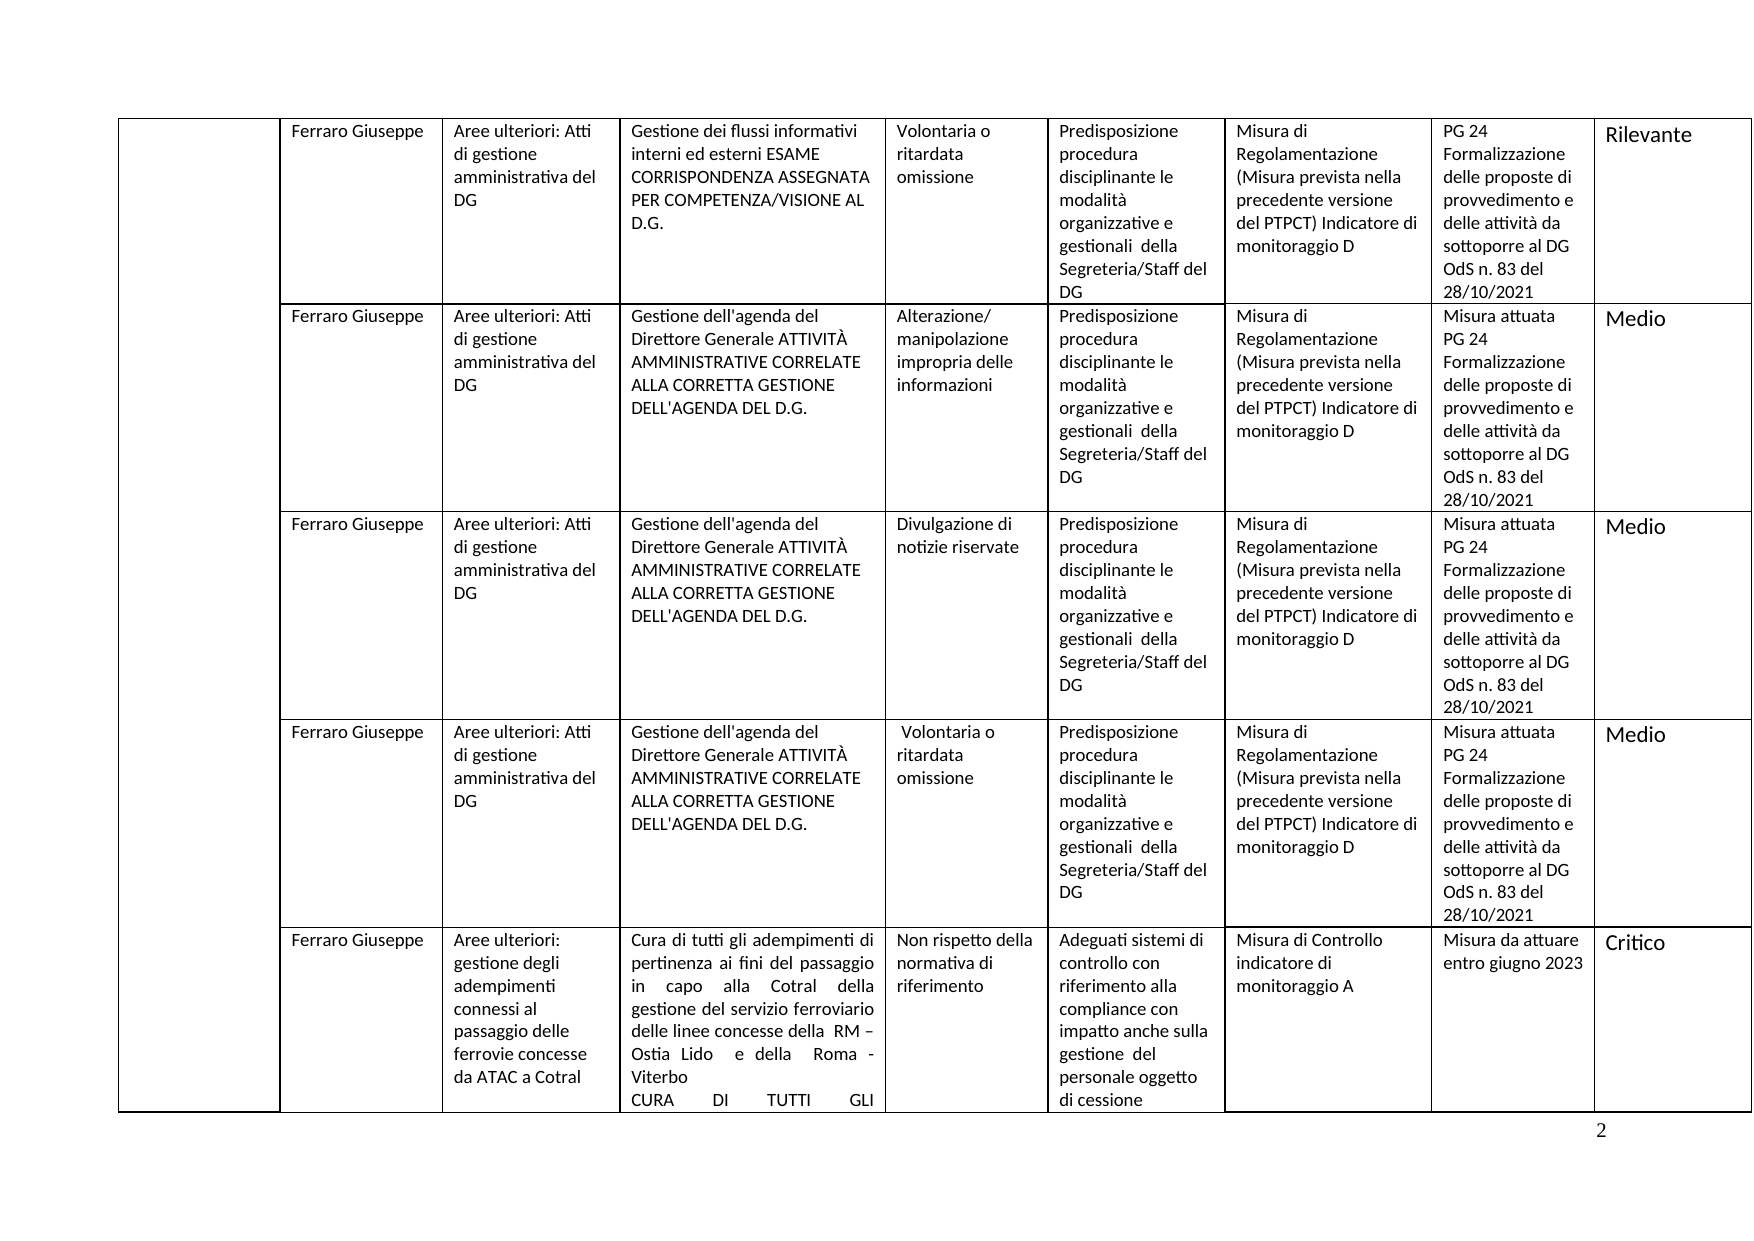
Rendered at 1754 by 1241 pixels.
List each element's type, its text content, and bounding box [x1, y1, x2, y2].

table_cell Misura di Controllo indicatore di monitoraggio A [1226, 928, 1431, 1111]
table_cell Misura attuata PG 24 Formalizzazione delle proposte di provvedimento e delle attività da sottoporre al DG OdS n. 83 del 28/10/2021 [1432, 720, 1594, 926]
table_cell Gestione dell'agenda del Direttore Generale ATTIVITÀ AMMINISTRATIVE CORRELATE ALLA CORRETTA GESTIONE DELL'AGENDA DEL D.G. [621, 305, 885, 511]
table_cell [119, 119, 279, 1111]
table_cell Divulgazione di notizie riservate [886, 512, 1047, 719]
table_cell Non rispetto della normativa di riferimento [886, 928, 1047, 1111]
table_cell Ferraro Giuseppe [281, 119, 442, 303]
table_cell Volontaria o ritardata omissione [886, 720, 1047, 926]
table_cell PG 24 Formalizzazione delle proposte di provvedimento e delle attività da sottoporre al DG OdS n. 83 del 28/10/2021 [1432, 119, 1594, 303]
table_cell Cura di tutti gli adempimenti di pertinenza ai fini del passaggio in capo alla Cotral della gestione del servizio ferroviario delle linee concesse della RM – Ostia Lido e della Roma - Viterbo CURA DI TUTTI GLI [621, 928, 885, 1111]
table_cell Misura di Regolamentazione (Misura prevista nella precedente versione del PTPCT) Indicatore di monitoraggio D [1226, 512, 1431, 719]
table_cell Aree ulteriori: Atti di gestione amministrativa del DG [443, 119, 619, 303]
table_cell Critico [1595, 928, 1751, 1111]
table_cell Medio [1595, 512, 1751, 719]
table_cell Predisposizione procedura disciplinante le modalità organizzative e gestionali della Segreteria/Staff del DG [1049, 305, 1224, 511]
table_cell Volontaria o ritardata omissione [886, 119, 1047, 303]
table_cell Ferraro Giuseppe [281, 928, 442, 1111]
table_cell Predisposizione procedura disciplinante le modalità organizzative e gestionali della Segreteria/Staff del DG [1049, 512, 1224, 719]
table_cell Rilevante [1595, 119, 1751, 303]
table_cell Gestione dell'agenda del Direttore Generale ATTIVITÀ AMMINISTRATIVE CORRELATE ALLA CORRETTA GESTIONE DELL'AGENDA DEL D.G. [621, 720, 885, 926]
table_cell Alterazione/manipolazione impropria delle informazioni [886, 305, 1047, 511]
table_cell Ferraro Giuseppe [281, 512, 442, 719]
table_cell Misura attuata PG 24 Formalizzazione delle proposte di provvedimento e delle attività da sottoporre al DG OdS n. 83 del 28/10/2021 [1432, 512, 1594, 719]
table_cell Misura di Regolamentazione (Misura prevista nella precedente versione del PTPCT) Indicatore di monitoraggio D [1226, 119, 1431, 303]
table_cell Aree ulteriori: Atti di gestione amministrativa del DG [443, 512, 619, 719]
table_cell Ferraro Giuseppe [281, 305, 442, 511]
table_cell Predisposizione procedura disciplinante le modalità organizzative e gestionali della Segreteria/Staff del DG [1049, 720, 1224, 926]
table_cell Aree ulteriori: Atti di gestione amministrativa del DG [443, 305, 619, 511]
table_cell Misura attuata PG 24 Formalizzazione delle proposte di provvedimento e delle attività da sottoporre al DG OdS n. 83 del 28/10/2021 [1432, 304, 1594, 511]
table_cell Gestione dei flussi informativi interni ed esterni ESAME CORRISPONDENZA ASSEGNATA PER COMPETENZA/VISIONE AL D.G. [621, 119, 885, 303]
table_cell Misura di Regolamentazione (Misura prevista nella precedente versione del PTPCT) Indicatore di monitoraggio D [1226, 720, 1431, 926]
table_cell Ferraro Giuseppe [281, 720, 442, 926]
table_cell Adeguati sistemi di controllo con riferimento alla compliance con impatto anche sulla gestione del personale oggetto di cessione [1049, 928, 1224, 1111]
table_cell Misura di Regolamentazione (Misura prevista nella precedente versione del PTPCT) Indicatore di monitoraggio D [1226, 304, 1431, 511]
table_cell Aree ulteriori: Atti di gestione amministrativa del DG [443, 720, 619, 926]
table_cell Misura da attuare entro giugno 2023 [1432, 928, 1594, 1111]
table_cell Medio [1595, 304, 1751, 511]
table_cell Predisposizione procedura disciplinante le modalità organizzative e gestionali della Segreteria/Staff del DG [1049, 119, 1224, 303]
table_cell Gestione dell'agenda del Direttore Generale ATTIVITÀ AMMINISTRATIVE CORRELATE ALLA CORRETTA GESTIONE DELL'AGENDA DEL D.G. [621, 512, 885, 719]
table_cell Medio [1595, 720, 1751, 926]
table_cell Aree ulteriori: gestione degli adempimenti connessi al passaggio delle ferrovie concesse da ATAC a Cotral [443, 928, 619, 1111]
